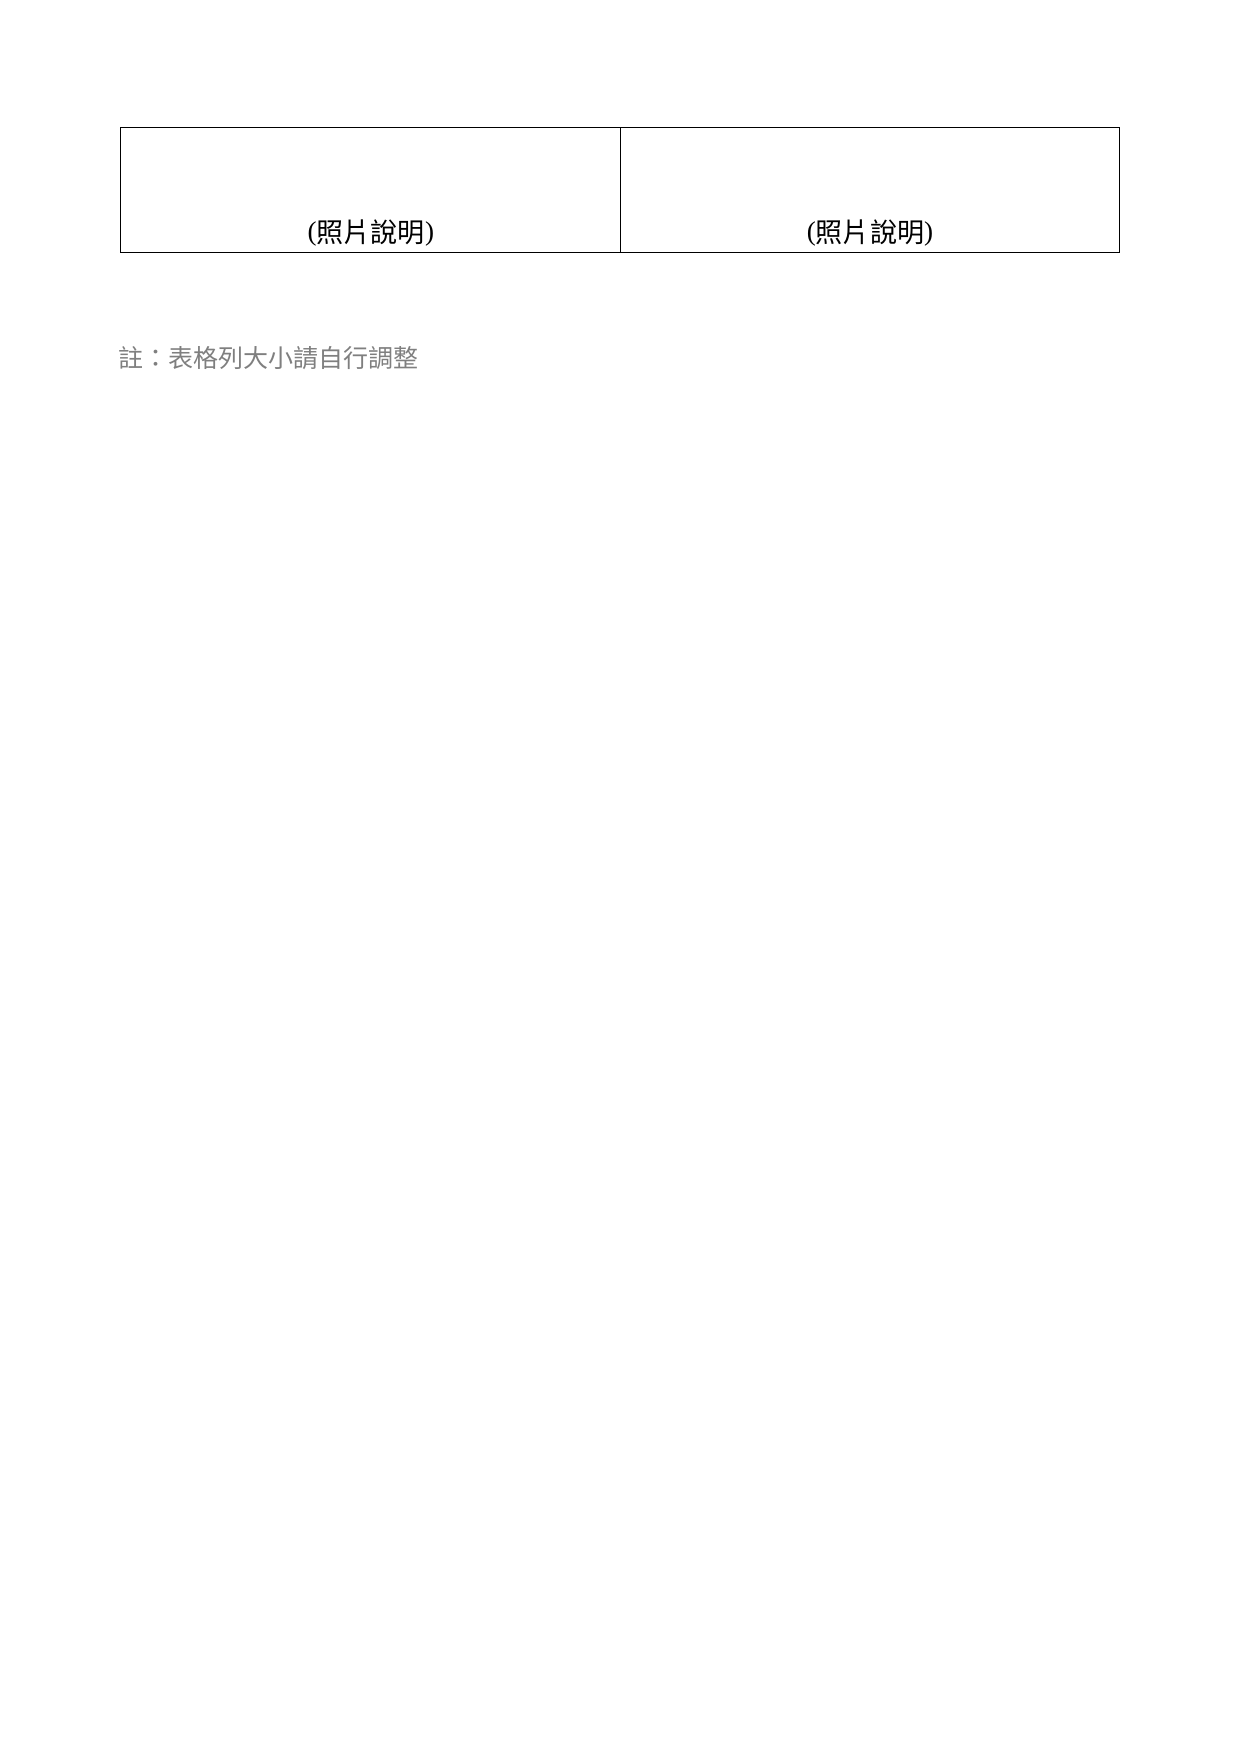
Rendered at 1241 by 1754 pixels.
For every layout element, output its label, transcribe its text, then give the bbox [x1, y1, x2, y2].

table_cell (照片說明) [121, 128, 620, 252]
table_cell (照片說明) [621, 128, 1119, 252]
text 註：表格列大小請自行調整 [118, 314, 1122, 377]
